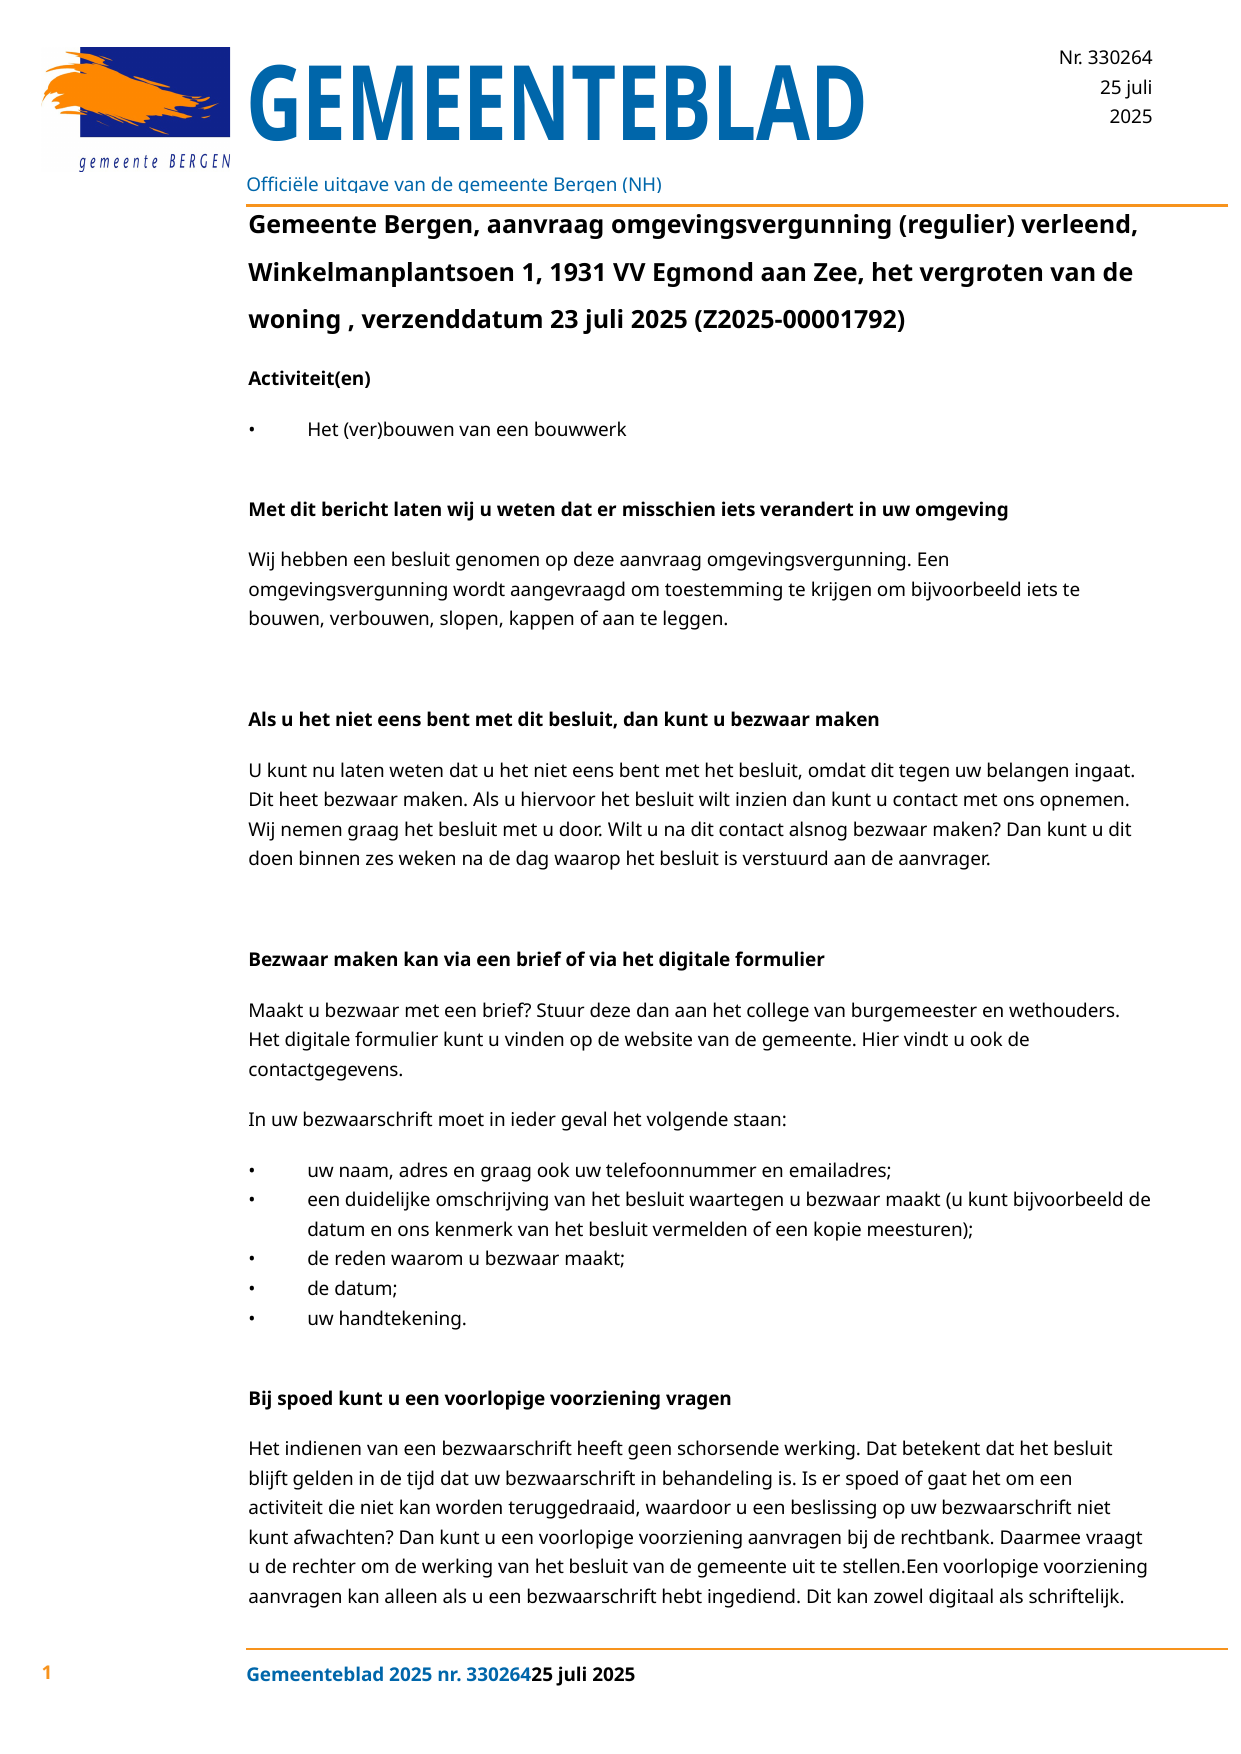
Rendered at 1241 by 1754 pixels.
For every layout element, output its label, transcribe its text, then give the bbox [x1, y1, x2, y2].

text Gemeente Bergen, aanvraag omgevingsvergunning (regulier) verleend, Winkelmanplantsoen 1, 1931 VV Egmond aan Zee, het vergroten van de woning , verzenddatum 23 juli 2025 (Z2025-00001792) [248, 207, 1152, 336]
list uw handtekening. [248, 1305, 1152, 1330]
list de datum; [248, 1275, 1152, 1301]
text Maakt u bezwaar met een brief? Stuur deze dan aan het college van burgemeester en wethouders. Het digitale formulier kunt u vinden op de website van de gemeente. Hier vindt u ook de contactgegevens. [248, 997, 1152, 1082]
picture [41, 47, 231, 172]
text Activiteit(en) [248, 366, 1152, 391]
text U kunt nu laten weten dat u het niet eens bent met het besluit, omdat dit tegen uw belangen ingaat. Dit heet bezwaar maken. Als u hiervoor het besluit wilt inzien dan kunt u contact met ons opnemen. Wij nemen graag het besluit met u door. Wilt u na dit contact alsnog bezwaar maken? Dan kunt u dit doen binnen zes weken na de dag waarop het besluit is verstuurd aan de aanvrager. [248, 757, 1152, 871]
text Als u het niet eens bent met dit besluit, dan kunt u bezwaar maken [248, 706, 1152, 732]
text In uw bezwaarschrift moet in ieder geval het volgende staan: [248, 1106, 1152, 1132]
text Wij hebben een besluit genomen op deze aanvraag omgevingsvergunning. Een omgevingsvergunning wordt aangevraagd om toestemming te krijgen om bijvoorbeeld iets te bouwen, verbouwen, slopen, kappen of aan te leggen. [248, 546, 1152, 631]
list uw naam, adres en graag ook uw telefoonnummer en emailadres; [248, 1157, 1152, 1182]
text Met dit bericht laten wij u weten dat er misschien iets verandert in uw omgeving [248, 496, 1152, 522]
text Het indienen van een bezwaarschrift heeft geen schorsende werking. Dat betekent dat het besluit blijft gelden in de tijd dat uw bezwaarschrift in behandeling is. Is er spoed of gaat het om een activiteit die niet kan worden teruggedraaid, waardoor u een beslissing op uw bezwaarschrift niet kunt afwachten? Dan kunt u een voorlopige voorziening aanvragen bij de rechtbank. Daarmee vraagt u de rechter om de werking van het besluit van de gemeente uit te stellen.Een voorlopige voorziening aanvragen kan alleen als u een bezwaarschrift hebt ingediend. Dit kan zowel digitaal als schriftelijk. [248, 1435, 1152, 1609]
list een duidelijke omschrijving van het besluit waartegen u bezwaar maakt (u kunt bijvoorbeeld de datum en ons kenmerk van het besluit vermelden of een kopie meesturen); [248, 1186, 1152, 1242]
list de reden waarom u bezwaar maakt; [248, 1246, 1152, 1271]
text Bij spoed kunt u een voorlopige voorziening vragen [248, 1385, 1152, 1410]
text Bezwaar maken kan via een brief of via het digitale formulier [248, 946, 1152, 972]
list Het (ver)bouwen van een bouwwerk [248, 416, 1152, 442]
